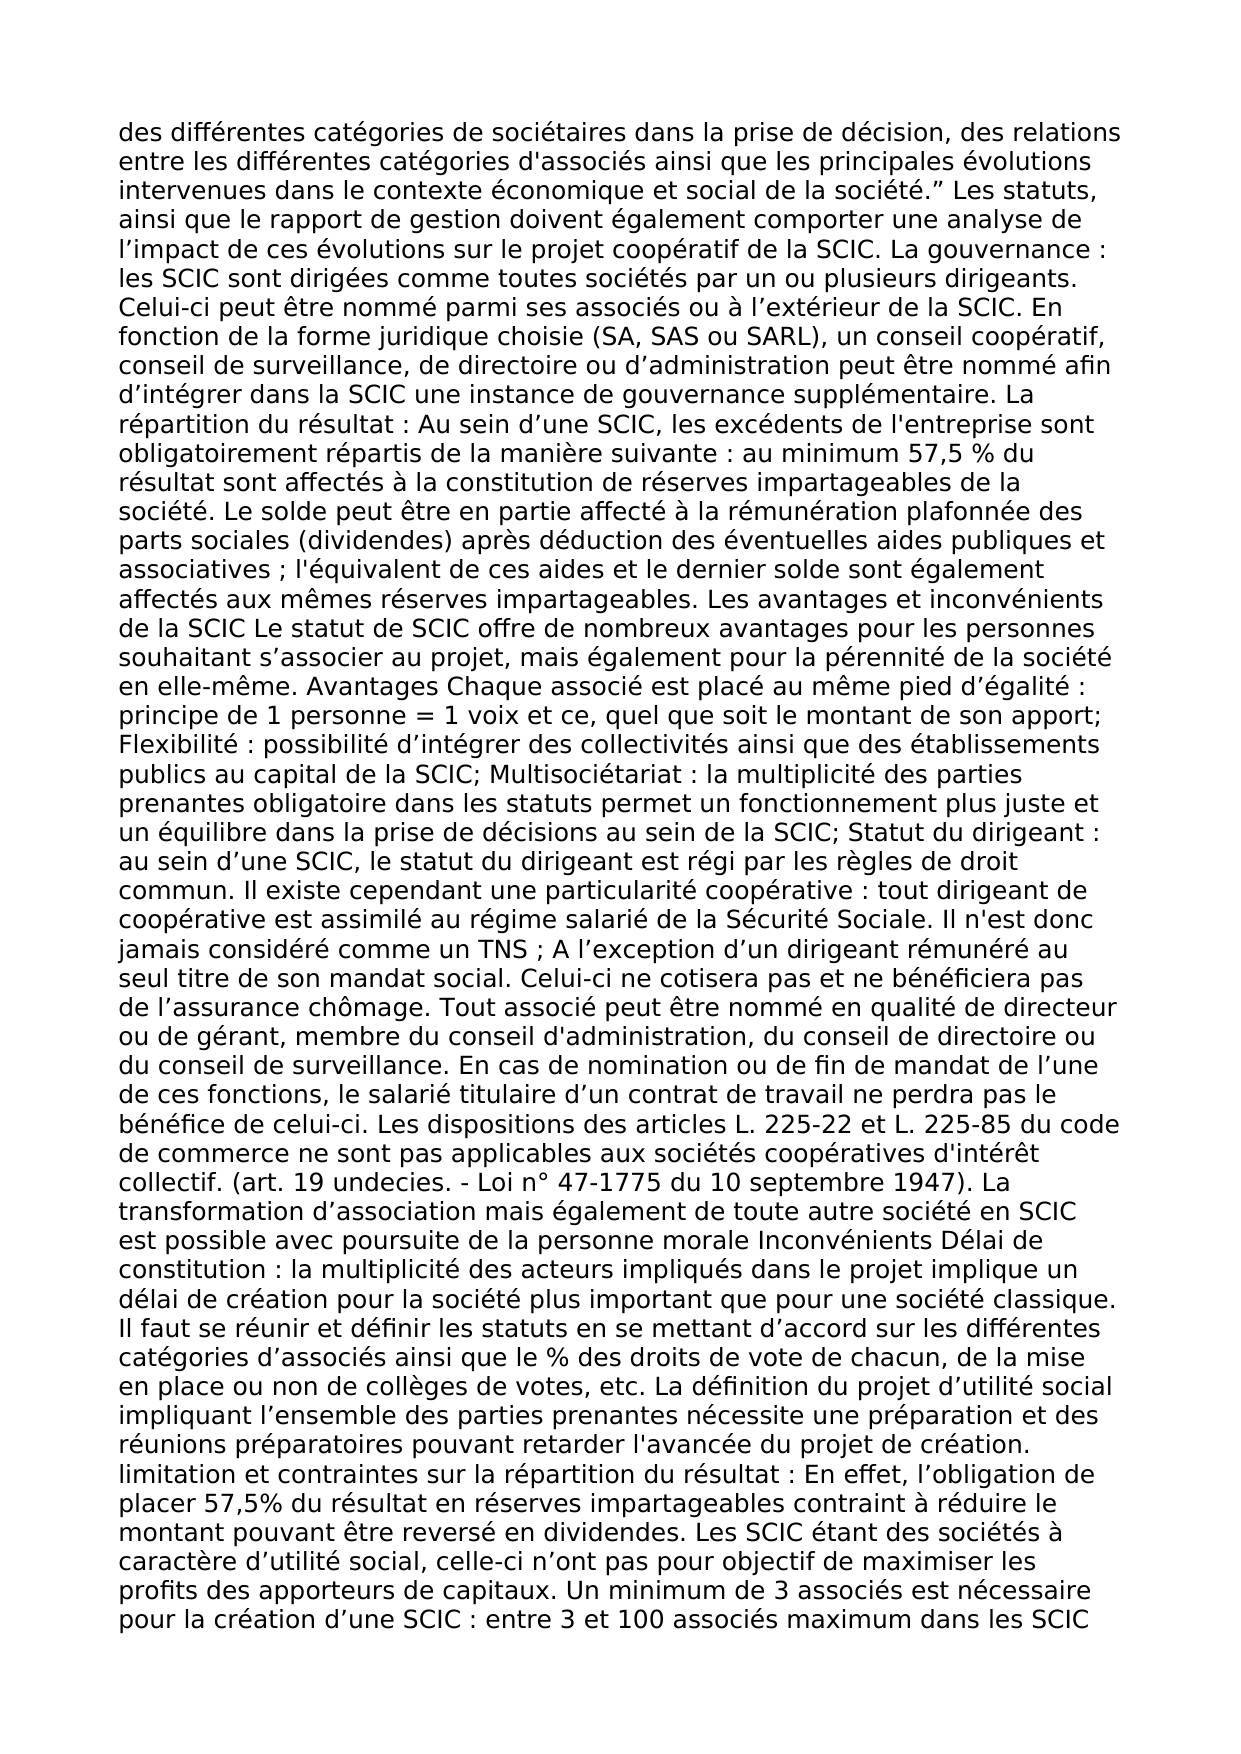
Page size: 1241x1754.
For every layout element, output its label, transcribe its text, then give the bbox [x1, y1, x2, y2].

text des différentes catégories de sociétaires dans la prise de décision, des relations entre les différentes catégories d'associés ainsi que les principales évolutions intervenues dans le contexte économique et social de la société.” Les statuts, ainsi que le rapport de gestion doivent également comporter une analyse de l’impact de ces évolutions sur le projet coopératif de la SCIC. La gouvernance : les SCIC sont dirigées comme toutes sociétés par un ou plusieurs dirigeants. Celui-ci peut être nommé parmi ses associés ou à l’extérieur de la SCIC. En fonction de la forme juridique choisie (SA, SAS ou SARL), un conseil coopératif, conseil de surveillance, de directoire ou d’administration peut être nommé afin d’intégrer dans la SCIC une instance de gouvernance supplémentaire. La répartition du résultat : Au sein d’une SCIC, les excédents de l'entreprise sont obligatoirement répartis de la manière suivante : au minimum 57,5 % du résultat sont affectés à la constitution de réserves impartageables de la société. Le solde peut être en partie affecté à la rémunération plafonnée des parts sociales (dividendes) après déduction des éventuelles aides publiques et associatives ; l'équivalent de ces aides et le dernier solde sont également affectés aux mêmes réserves impartageables. Les avantages et inconvénients de la SCIC Le statut de SCIC offre de nombreux avantages pour les personnes souhaitant s’associer au projet, mais également pour la pérennité de la société en elle-même. Avantages Chaque associé est placé au même pied d’égalité : principe de 1 personne = 1 voix et ce, quel que soit le montant de son apport; Flexibilité : possibilité d’intégrer des collectivités ainsi que des établissements publics au capital de la SCIC; Multisociétariat : la multiplicité des parties prenantes obligatoire dans les statuts permet un fonctionnement plus juste et un équilibre dans la prise de décisions au sein de la SCIC; Statut du dirigeant : au sein d’une SCIC, le statut du dirigeant est régi par les règles de droit commun. Il existe cependant une particularité coopérative : tout dirigeant de coopérative est assimilé au régime salarié de la Sécurité Sociale. Il n'est donc jamais considéré comme un TNS ; A l’exception d’un dirigeant rémunéré au seul titre de son mandat social. Celui-ci ne cotisera pas et ne bénéficiera pas de l’assurance chômage. Tout associé peut être nommé en qualité de directeur ou de gérant, membre du conseil d'administration, du conseil de directoire ou du conseil de surveillance. En cas de nomination ou de fin de mandat de l’une de ces fonctions, le salarié titulaire d’un contrat de travail ne perdra pas le bénéfice de celui-ci. Les dispositions des articles L. 225-22 et L. 225-85 du code de commerce ne sont pas applicables aux sociétés coopératives d'intérêt collectif. (art. 19 undecies. - Loi n° 47-1775 du 10 septembre 1947). La transformation d’association mais également de toute autre société en SCIC est possible avec poursuite de la personne morale Inconvénients Délai de constitution : la multiplicité des acteurs impliqués dans le projet implique un délai de création pour la société plus important que pour une société classique. Il faut se réunir et définir les statuts en se mettant d’accord sur les différentes catégories d’associés ainsi que le % des droits de vote de chacun, de la mise en place ou non de collèges de votes, etc. La définition du projet d’utilité social impliquant l’ensemble des parties prenantes nécessite une préparation et des réunions préparatoires pouvant retarder l'avancée du projet de création. limitation et contraintes sur la répartition du résultat : En effet, l’obligation de placer 57,5% du résultat en réserves impartageables contraint à réduire le montant pouvant être reversé en dividendes. Les SCIC étant des sociétés à caractère d’utilité social, celle-ci n’ont pas pour objectif de maximiser les profits des apporteurs de capitaux. Un minimum de 3 associés est nécessaire pour la création d’une SCIC : entre 3 et 100 associés maximum dans les SCIC [118, 118, 1122, 1635]
